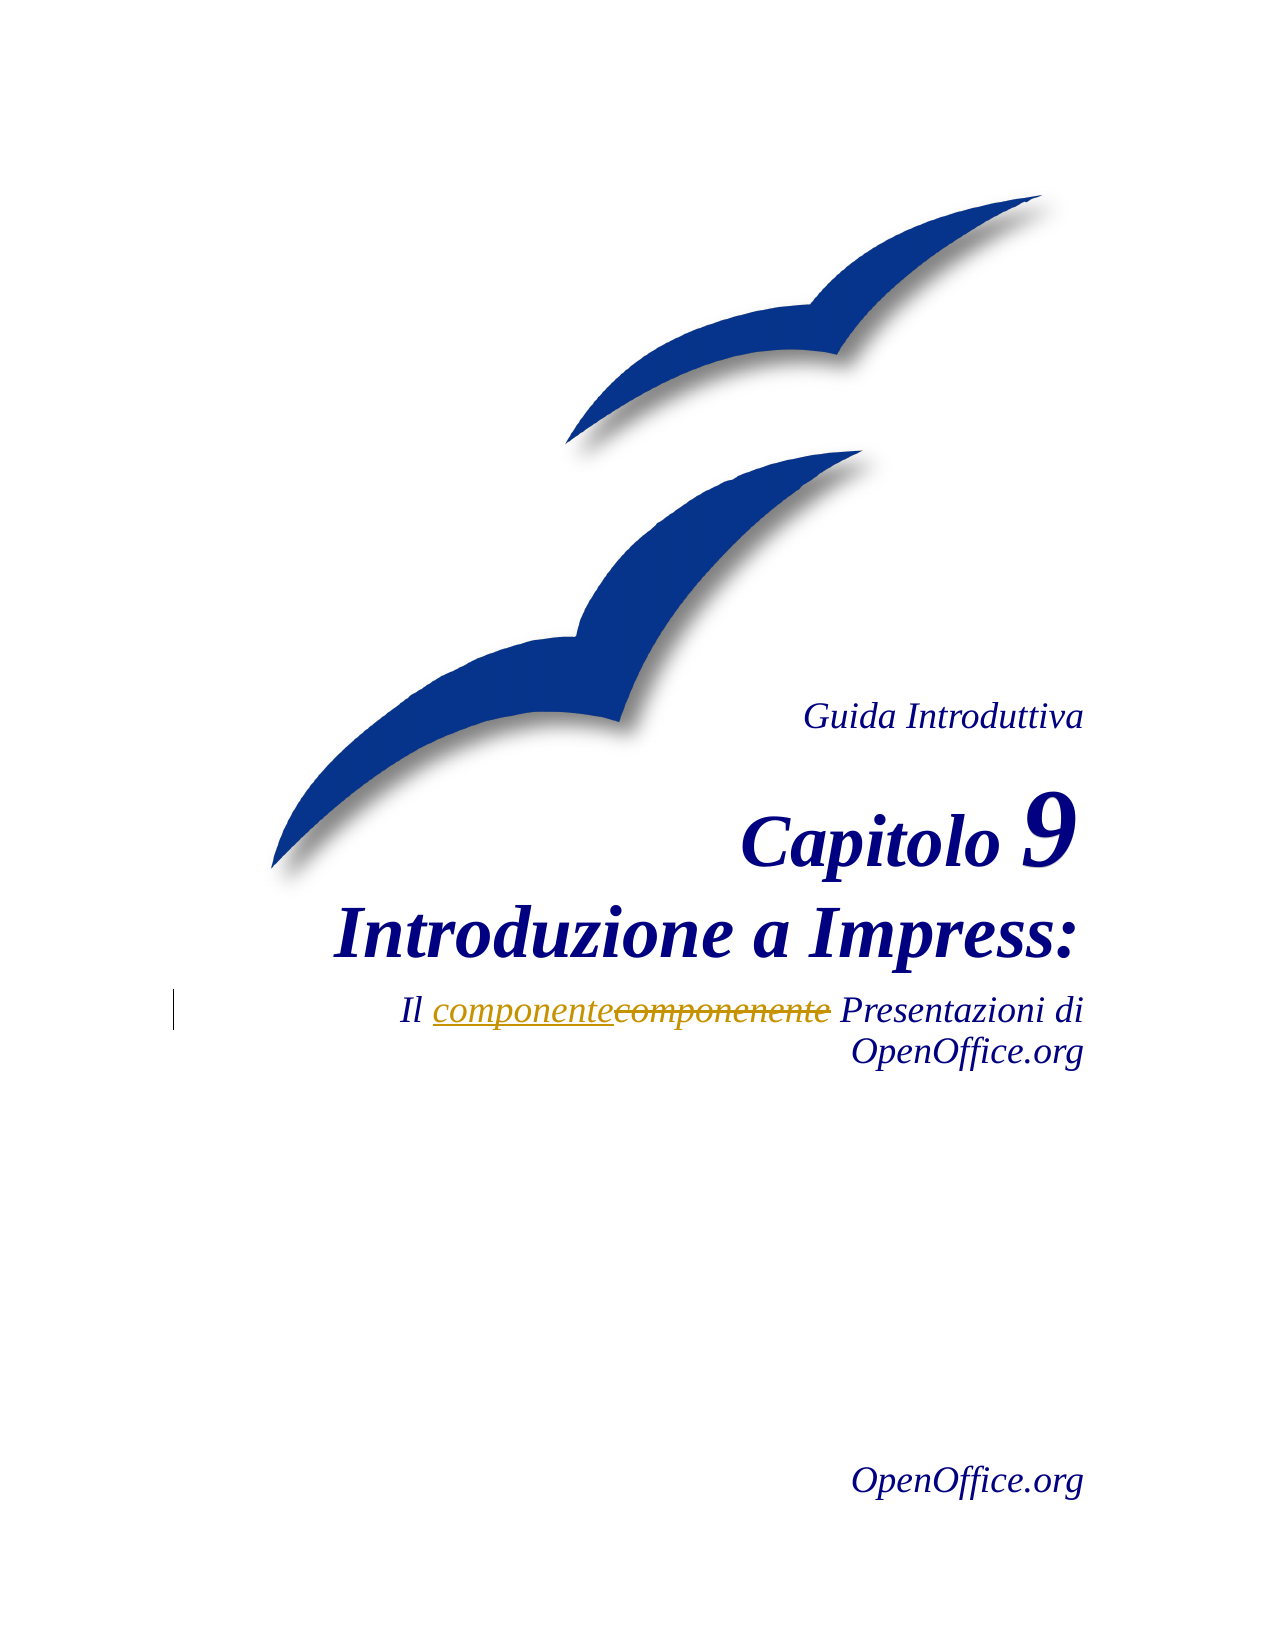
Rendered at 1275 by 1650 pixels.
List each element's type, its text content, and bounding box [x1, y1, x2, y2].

picture [256, 180, 1084, 910]
subtitle Il componente Presentazioni di OpenOffice.org [187, 989, 1087, 1072]
text Guida Introduttiva [187, 695, 256, 737]
subtitle Capitolo 9 Introduzione a Impress: [68, 766, 1087, 974]
